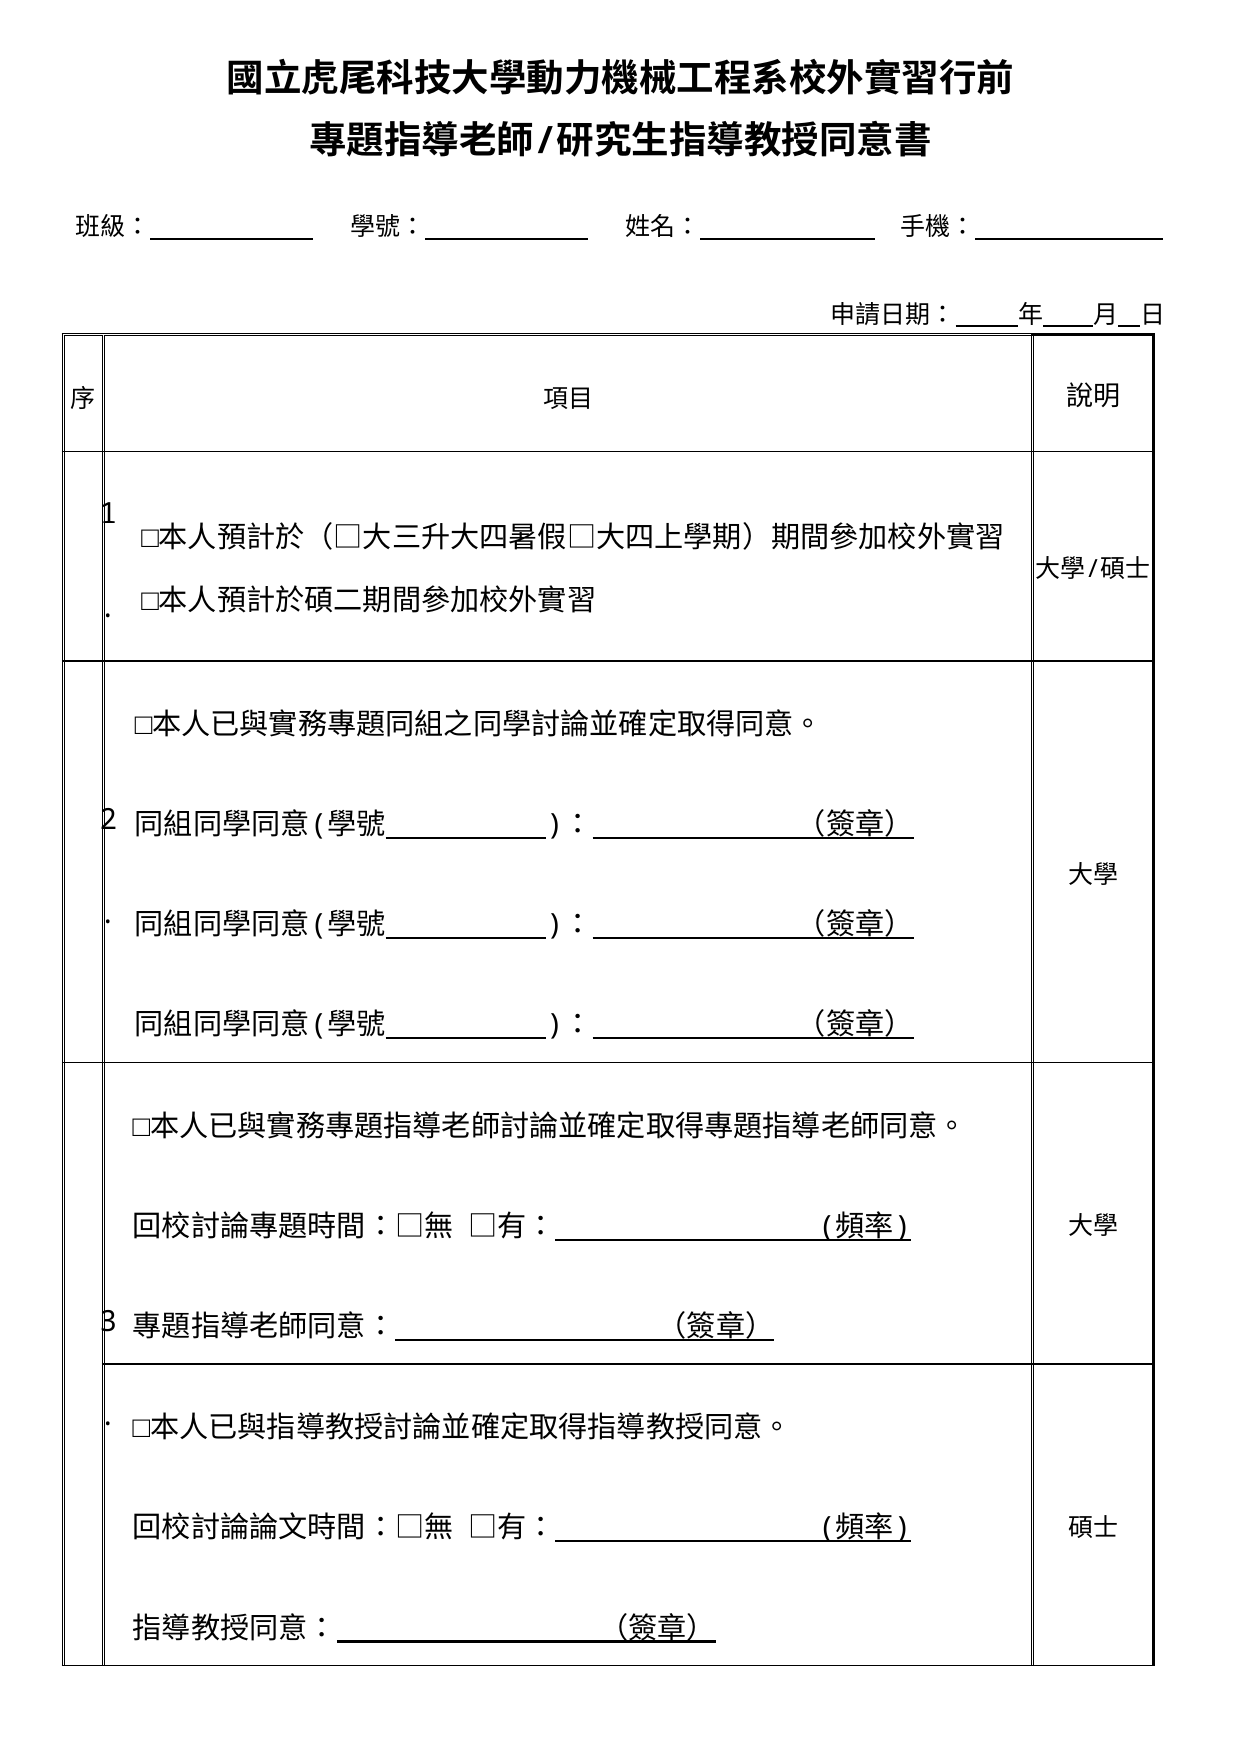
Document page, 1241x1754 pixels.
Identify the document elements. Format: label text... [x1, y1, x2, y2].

table_cell 碩士 [1034, 1365, 1152, 1665]
text 申請日期： 年 月 日 [75, 271, 1165, 333]
table_cell □本人已與實務專題同組之同學討論並確定取得同意。 同組同學同意(學號 )： （簽章） 同組同學同意(學號 )： （簽章） 同組同學同意(學號 )： （簽章） [105, 662, 1031, 1062]
text 國立虎尾科技大學動力機械工程系校外實習行前 [75, 33, 1165, 96]
table_cell [65, 662, 102, 1062]
table_header 序 [65, 336, 102, 451]
table_cell 大學/碩士 [1034, 452, 1152, 660]
table_cell □本人預計於（□大三升大四暑假□大四上學期）期間參加校外實習 □本人預計於碩二期間參加校外實習 [105, 452, 1031, 660]
table_cell [65, 452, 102, 660]
table_cell □本人已與指導教授討論並確定取得指導教授同意。 回校討論論文時間：□無 □有： (頻率) 指導教授同意： （簽章） [105, 1365, 1031, 1665]
table_header 項目 [105, 336, 1031, 451]
table_cell [65, 1063, 102, 1665]
text 專題指導老師/研究生指導教授同意書 [75, 96, 1165, 158]
table_header 說明 [1034, 336, 1152, 451]
table_cell 大學 [1034, 1063, 1152, 1363]
table_cell 大學 [1034, 662, 1152, 1062]
table_cell □本人已與實務專題指導老師討論並確定取得專題指導老師同意。 回校討論專題時間：□無 □有： (頻率) 專題指導老師同意： （簽章） [105, 1063, 1031, 1363]
text 班級： 學號： 姓名： 手機： [75, 183, 1165, 246]
